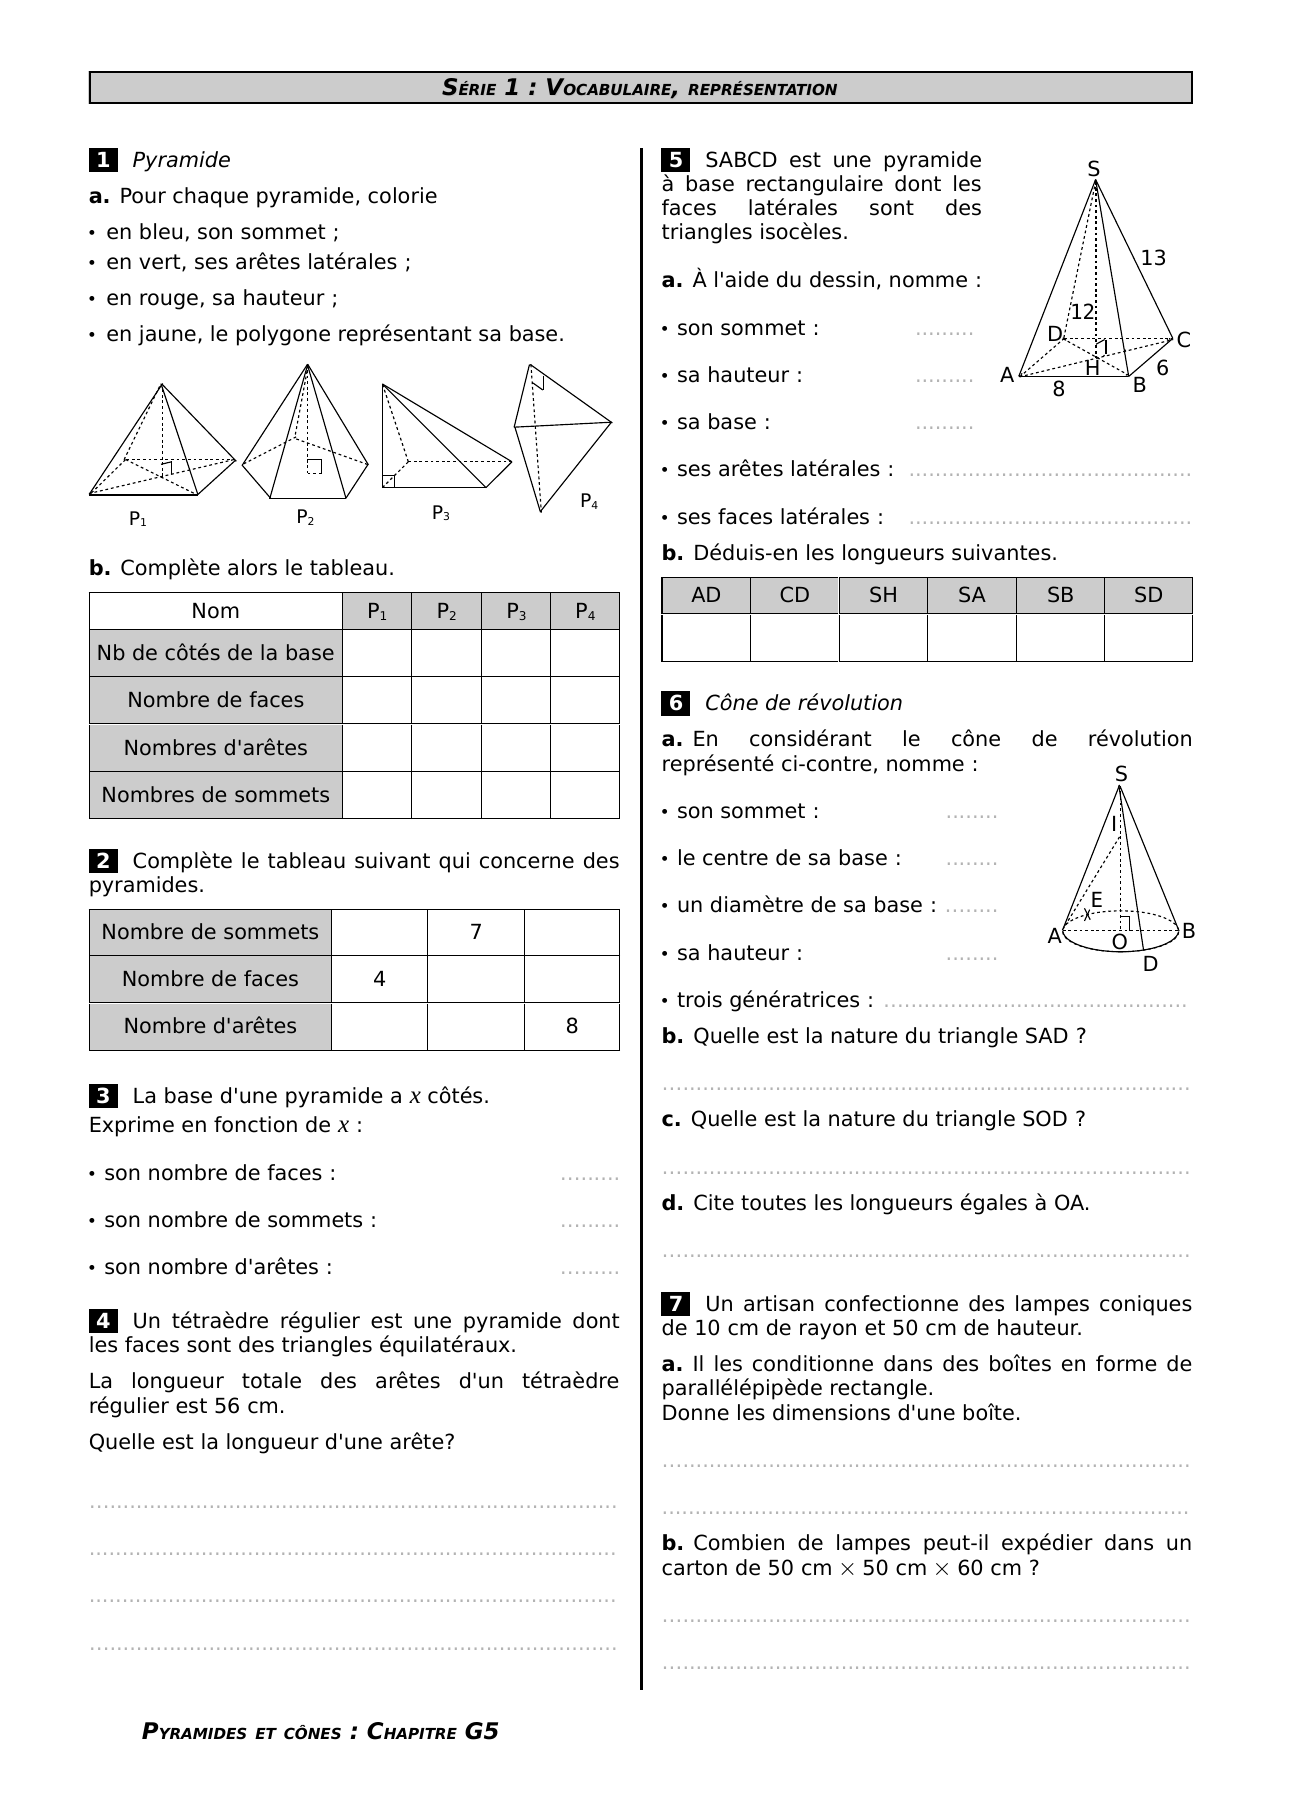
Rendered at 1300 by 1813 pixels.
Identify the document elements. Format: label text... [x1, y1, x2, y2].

list son nombre de faces : …...... [88, 1138, 620, 1185]
text …............................................................................. [661, 1215, 1193, 1262]
list Un tétraèdre régulier est une pyramide dont les faces sont des triangles équilatéraux. [88, 1309, 620, 1358]
list son sommet : ......... [1116, 292, 1171, 340]
table_cell [551, 677, 619, 723]
list le centre de sa base : ........ [661, 823, 1103, 871]
table_header P4 [551, 593, 619, 629]
list en vert, ses arêtes latérales ; [88, 250, 620, 274]
list Un artisan confectionne des lampes coniques de 10 cm de rayon et 50 cm de hauteur. [661, 1292, 1193, 1340]
table_header P1 [343, 593, 411, 629]
list En considérant le cône de révolution représenté ci‑contre, nomme : [661, 727, 1193, 776]
list À l'aide du dessin, nomme : [661, 268, 1060, 292]
table_cell Nombre de faces [90, 677, 342, 723]
table_cell [663, 615, 750, 661]
table_header SD [1105, 578, 1192, 613]
list son nombre de sommets : …...... [88, 1185, 620, 1232]
list ses faces latérales : ........................................... [661, 482, 1193, 529]
table_cell [482, 772, 550, 818]
table_header SH [840, 578, 927, 613]
table_header P3 [482, 593, 550, 629]
list La base d'une pyramide a x côtés. [88, 1080, 620, 1109]
table_header [332, 910, 427, 955]
table_cell Nombres d'arêtes [90, 725, 342, 771]
table_cell [332, 1004, 427, 1050]
table_cell [482, 677, 550, 723]
list le centre de sa base : ........ [1137, 823, 1193, 871]
table_cell [525, 956, 619, 1002]
text Quelle est la longueur d'une arête? [88, 1430, 620, 1454]
list Quelle est la nature du triangle SAD ? [661, 1024, 1193, 1048]
table_cell [412, 630, 481, 676]
table_cell [412, 677, 481, 723]
table_cell [428, 1004, 524, 1050]
text …............................................................................. [661, 1580, 1193, 1627]
list son sommet : ......... [1035, 292, 1121, 340]
table_cell [482, 630, 550, 676]
table_cell [840, 615, 927, 661]
table_cell [482, 725, 550, 771]
list son nombre d'arêtes : …...... [88, 1232, 620, 1280]
list un diamètre de sa base : …..... [1133, 871, 1172, 918]
list Complète alors le tableau. [88, 556, 620, 580]
table_cell [343, 630, 411, 676]
table_header [525, 910, 619, 955]
list son sommet : ......... [1152, 292, 1193, 340]
table_cell [1017, 615, 1104, 661]
table_header CD [751, 578, 838, 613]
list sa hauteur : ......... [661, 340, 1193, 387]
table_cell Nombre d'arêtes [90, 1004, 331, 1050]
list un diamètre de sa base : …..... [1156, 871, 1193, 918]
table_cell [551, 725, 619, 771]
list Déduis-en les longueurs suivantes. [661, 541, 1193, 565]
text …............................................................................. [661, 1132, 1193, 1179]
text La longueur totale des arêtes d'un tétraèdre régulier est 56 cm. [88, 1369, 620, 1418]
list un diamètre de sa base : …..... [1069, 871, 1138, 918]
table_header P2 [412, 593, 481, 629]
list ses arêtes latérales : ........................................... [661, 434, 1193, 482]
table_cell [412, 725, 481, 771]
list sa hauteur : ........ [661, 918, 1193, 965]
table_cell [343, 772, 411, 818]
table_header AD [663, 578, 750, 613]
table_cell [928, 615, 1016, 661]
text …............................................................................................................................................................. [661, 1425, 1193, 1519]
list [1112, 268, 1149, 292]
list en jaune, le polygone représentant sa base. [88, 322, 620, 346]
table_header Nombre de sommets [90, 910, 331, 955]
text …............................................................................. [661, 1048, 1193, 1096]
list Complète le tableau suivant qui concerne des pyramides. [88, 849, 620, 897]
table_cell [551, 772, 619, 818]
table_header SB [1017, 578, 1104, 613]
list le centre de sa base : ........ [1126, 823, 1153, 871]
list en rouge, sa hauteur ; [88, 286, 620, 310]
table_header SA [928, 578, 1016, 613]
list Cône de révolution [690, 691, 1193, 716]
table_cell [751, 615, 838, 661]
list SABCD est une pyramide à base rectangulaire dont les faces latérales sont des triangles isocèles. [661, 148, 1193, 245]
table_cell [343, 677, 411, 723]
table_header Nom [90, 593, 342, 629]
table_cell [1105, 615, 1192, 661]
list Exprime en fonction de x : [88, 1109, 620, 1138]
table_cell Nombres de sommets [90, 772, 342, 818]
table_cell [428, 956, 524, 1002]
list Pyramide [118, 148, 620, 172]
table_cell Nb de côtés de la base [90, 630, 342, 676]
list trois génératrices : …........................................... [661, 965, 1193, 1012]
table_cell [551, 630, 619, 676]
list le centre de sa base : ........ [1087, 823, 1130, 871]
list un diamètre de sa base : …..... [661, 871, 1084, 918]
list Cite toutes les longueurs égales à OA. [661, 1191, 1193, 1215]
table_cell Nombre de faces [90, 956, 331, 1002]
list [1140, 268, 1193, 292]
list son sommet : ........ [661, 776, 1193, 823]
list [1053, 268, 1113, 292]
list Quelle est la nature du triangle SOD ? [661, 1107, 1193, 1132]
table_header 7 [428, 910, 524, 955]
text …............................................................................. [88, 1608, 620, 1655]
table_cell [412, 772, 481, 818]
table_cell [343, 725, 411, 771]
list en bleu, son sommet ; [88, 220, 620, 244]
table_cell 8 [525, 1004, 619, 1050]
list Combien de lampes peut-il expédier dans un carton de 50 cm × 50 cm × 60 cm ? [661, 1531, 1193, 1580]
list Il les conditionne dans des boîtes en forme de parallélépipède rectangle. [661, 1352, 1193, 1401]
text …............................................................................. [661, 1627, 1193, 1674]
text …............................................................................................................................................................................................................................................. [88, 1466, 620, 1608]
list Pour chaque pyramide, colorie [88, 184, 620, 208]
table_cell 4 [332, 956, 427, 1002]
list sa base : ......... [661, 387, 1016, 434]
text Donne les dimensions d'une boîte. [661, 1401, 1193, 1425]
list son sommet : ......... [661, 292, 1050, 340]
